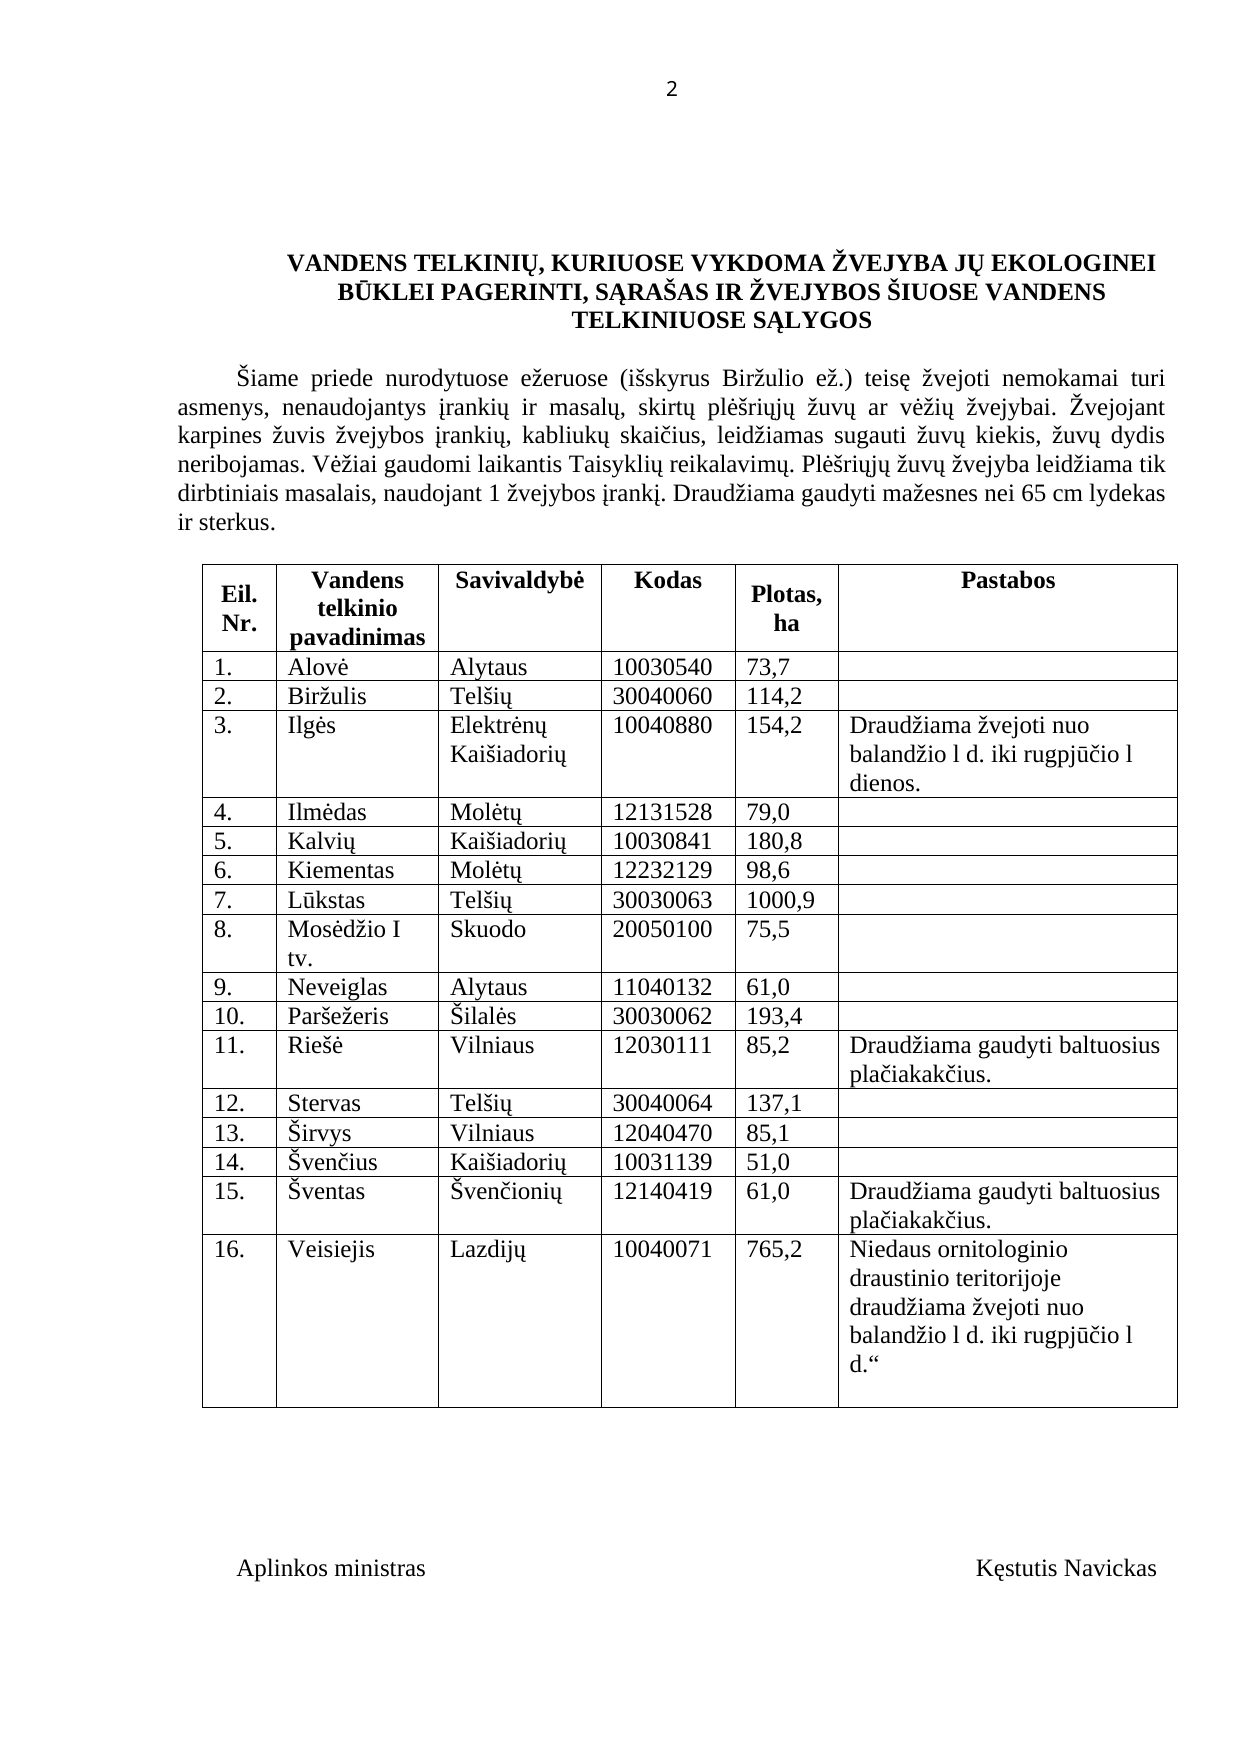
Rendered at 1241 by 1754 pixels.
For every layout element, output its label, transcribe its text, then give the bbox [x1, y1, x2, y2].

table_cell Draudžiama žvejoti nuo balandžio l d. iki rugpjūčio l dienos. [839, 711, 1177, 796]
table_cell 16. [203, 1235, 276, 1407]
table_cell 9. [203, 973, 276, 1001]
table_cell [248, 1494, 749, 1524]
table_cell 1. [203, 652, 276, 680]
table_cell 13. [203, 1118, 276, 1147]
table_cell Širvys [277, 1118, 438, 1147]
table_cell Kaišiadorių [439, 827, 601, 855]
table_cell 73,7 [736, 652, 838, 680]
table_cell 114,2 [736, 681, 838, 709]
table_cell Alovė [277, 652, 438, 680]
table_cell 85,2 [736, 1031, 838, 1088]
table_cell Niedaus ornitologinio draustinio teritorijoje draudžiama žvejoti nuo balandžio l d. iki rugpjūčio l d.“ [839, 1235, 1177, 1407]
table_cell 30030062 [602, 1002, 735, 1030]
table_cell 20050100 [602, 915, 735, 971]
table_cell [144, 1001, 202, 1030]
table_cell Lūkstas [277, 885, 438, 913]
table_cell [144, 971, 202, 1001]
table_header Eil. Nr. [203, 565, 276, 651]
table_cell [144, 1147, 202, 1176]
table_cell 10040880 [602, 711, 735, 796]
table_cell [839, 1002, 1177, 1030]
table_cell [839, 1118, 1177, 1147]
table_cell 180,8 [736, 827, 838, 855]
table_header Kodas [602, 565, 735, 651]
table_cell 7. [203, 885, 276, 913]
table_cell Telšių [439, 1089, 601, 1117]
table_cell [144, 710, 202, 796]
table_cell 85,1 [736, 1118, 838, 1147]
table_cell [839, 798, 1177, 826]
table_cell [839, 973, 1177, 1001]
table_cell 12232129 [602, 856, 735, 884]
table_cell 30040064 [602, 1089, 735, 1117]
table_cell 154,2 [736, 711, 838, 796]
table_cell Lazdijų [439, 1235, 601, 1407]
table_cell [839, 885, 1177, 913]
table_cell 5. [203, 827, 276, 855]
table_cell Skuodo [439, 915, 601, 971]
table_cell [839, 1089, 1177, 1117]
table_cell [839, 915, 1177, 971]
table_cell 1000,9 [736, 885, 838, 913]
table_cell 15. [203, 1177, 276, 1234]
table_cell 75,5 [736, 915, 838, 971]
table_header Vandens telkinio pavadinimas [277, 565, 438, 651]
table_cell Elektrėnų Kaišiadorių [439, 711, 601, 796]
table_cell [749, 1408, 1178, 1494]
table_cell 137,1 [736, 1089, 838, 1117]
table_cell Vilniaus [439, 1118, 601, 1147]
table_cell [144, 1407, 247, 1494]
table_cell Alytaus [439, 973, 601, 1001]
table_cell [144, 1176, 202, 1234]
table_cell 61,0 [736, 1177, 838, 1234]
table_cell 79,0 [736, 798, 838, 826]
table_cell 51,0 [736, 1148, 838, 1176]
table_cell 12140419 [602, 1177, 735, 1234]
table_cell Kiementas [277, 856, 438, 884]
table_cell [749, 1494, 1178, 1524]
table_cell 61,0 [736, 973, 838, 1001]
table_cell Vilniaus [439, 1031, 601, 1088]
table_cell 8. [203, 915, 276, 971]
table_cell [144, 796, 202, 826]
table_cell [144, 1117, 202, 1147]
table_cell Šilalės [439, 1002, 601, 1030]
table_cell Kalvių [277, 827, 438, 855]
table_cell Kaišiadorių [439, 1148, 601, 1176]
table_cell 11040132 [602, 973, 735, 1001]
table_cell [144, 651, 202, 680]
table_cell [144, 855, 202, 884]
table_cell 10030841 [602, 827, 735, 855]
table_cell [144, 884, 202, 913]
table_cell Ilgės [277, 711, 438, 796]
table_cell 10030540 [602, 652, 735, 680]
table_cell Stervas [277, 1089, 438, 1117]
table_cell 6. [203, 856, 276, 884]
table_cell 30040060 [602, 681, 735, 709]
table_cell [144, 680, 202, 709]
table_header [144, 564, 202, 651]
table_cell [839, 681, 1177, 709]
table_cell 12040470 [602, 1118, 735, 1147]
table_cell Biržulis [277, 681, 438, 709]
table_cell Švenčionių [439, 1177, 601, 1234]
table_cell [248, 1408, 749, 1494]
table_cell 11. [203, 1031, 276, 1088]
table_cell Paršežeris [277, 1002, 438, 1030]
table_cell 12030111 [602, 1031, 735, 1088]
table_cell Alytaus [439, 652, 601, 680]
table_cell Mosėdžio I tv. [277, 915, 438, 971]
text Šiame priede nurodytuose ežeruose (išskyrus Biržulio ež.) teisę žvejoti nemokamai turi asmenys, nenaudojantys įrankių ir masalų, skirtų plėšriųjų žuvų ar vėžių žvejybai. Žvejojant karpines žuvis žvejybos įrankių, kabliukų skaičius, leidžiamas sugauti žuvų kiekis, žuvų dydis neribojamas. Vėžiai gaudomi laikantis Taisyklių reikalavimų. Plėšriųjų žuvų žvejyba leidžiama tik dirbtiniais masalais, naudojant 1 žvejybos įrankį. Draudžiama gaudyti mažesnes nei 65 cm lydekas ir sterkus. [177, 363, 1166, 536]
table_cell 10040071 [602, 1235, 735, 1407]
table_cell 2. [203, 681, 276, 709]
table_cell 12. [203, 1089, 276, 1117]
table_cell 10031139 [602, 1148, 735, 1176]
table_cell [839, 1148, 1177, 1176]
table_cell Švenčius [277, 1148, 438, 1176]
table_cell Telšių [439, 681, 601, 709]
table_cell [144, 1494, 247, 1524]
text VANDENS TELKINIŲ, KURIUOSE VYKDOMA ŽVEJYBA JŲ EKOLOGINEI BŪKLEI PAGERINTI, SĄRAŠAS IR ŽVEJYBOS ŠIUOSE VANDENS TELKINIUOSE SĄLYGOS [277, 248, 1166, 334]
table_cell Šventas [277, 1177, 438, 1234]
table_cell [144, 1030, 202, 1088]
table_cell 12131528 [602, 798, 735, 826]
table_cell 14. [203, 1148, 276, 1176]
table_header Savivaldybė [439, 565, 601, 651]
table_cell [839, 856, 1177, 884]
table_cell Telšių [439, 885, 601, 913]
table_cell 30030063 [602, 885, 735, 913]
table_header Plotas, ha [736, 565, 838, 651]
table_cell 10. [203, 1002, 276, 1030]
table_cell Ilmėdas [277, 798, 438, 826]
table_cell [839, 827, 1177, 855]
table_cell [144, 1088, 202, 1117]
table_cell Molėtų [439, 856, 601, 884]
table_cell Riešė [277, 1031, 438, 1088]
table_cell 765,2 [736, 1235, 838, 1407]
table_cell [144, 1234, 202, 1407]
table_cell [144, 826, 202, 855]
table_cell Veisiejis [277, 1235, 438, 1407]
table_cell 4. [203, 798, 276, 826]
table_header Pastabos [839, 565, 1177, 651]
table_cell [839, 652, 1177, 680]
table_cell 3. [203, 711, 276, 796]
table_cell Neveiglas [277, 973, 438, 1001]
text Aplinkos ministras Kęstutis Navickas [177, 1553, 1166, 1582]
table_cell Draudžiama gaudyti baltuosius plačiakakčius. [839, 1031, 1177, 1088]
table_cell Draudžiama gaudyti baltuosius plačiakakčius. [839, 1177, 1177, 1234]
table_cell Molėtų [439, 798, 601, 826]
table_cell 98,6 [736, 856, 838, 884]
table_cell [144, 914, 202, 971]
table_cell 193,4 [736, 1002, 838, 1030]
